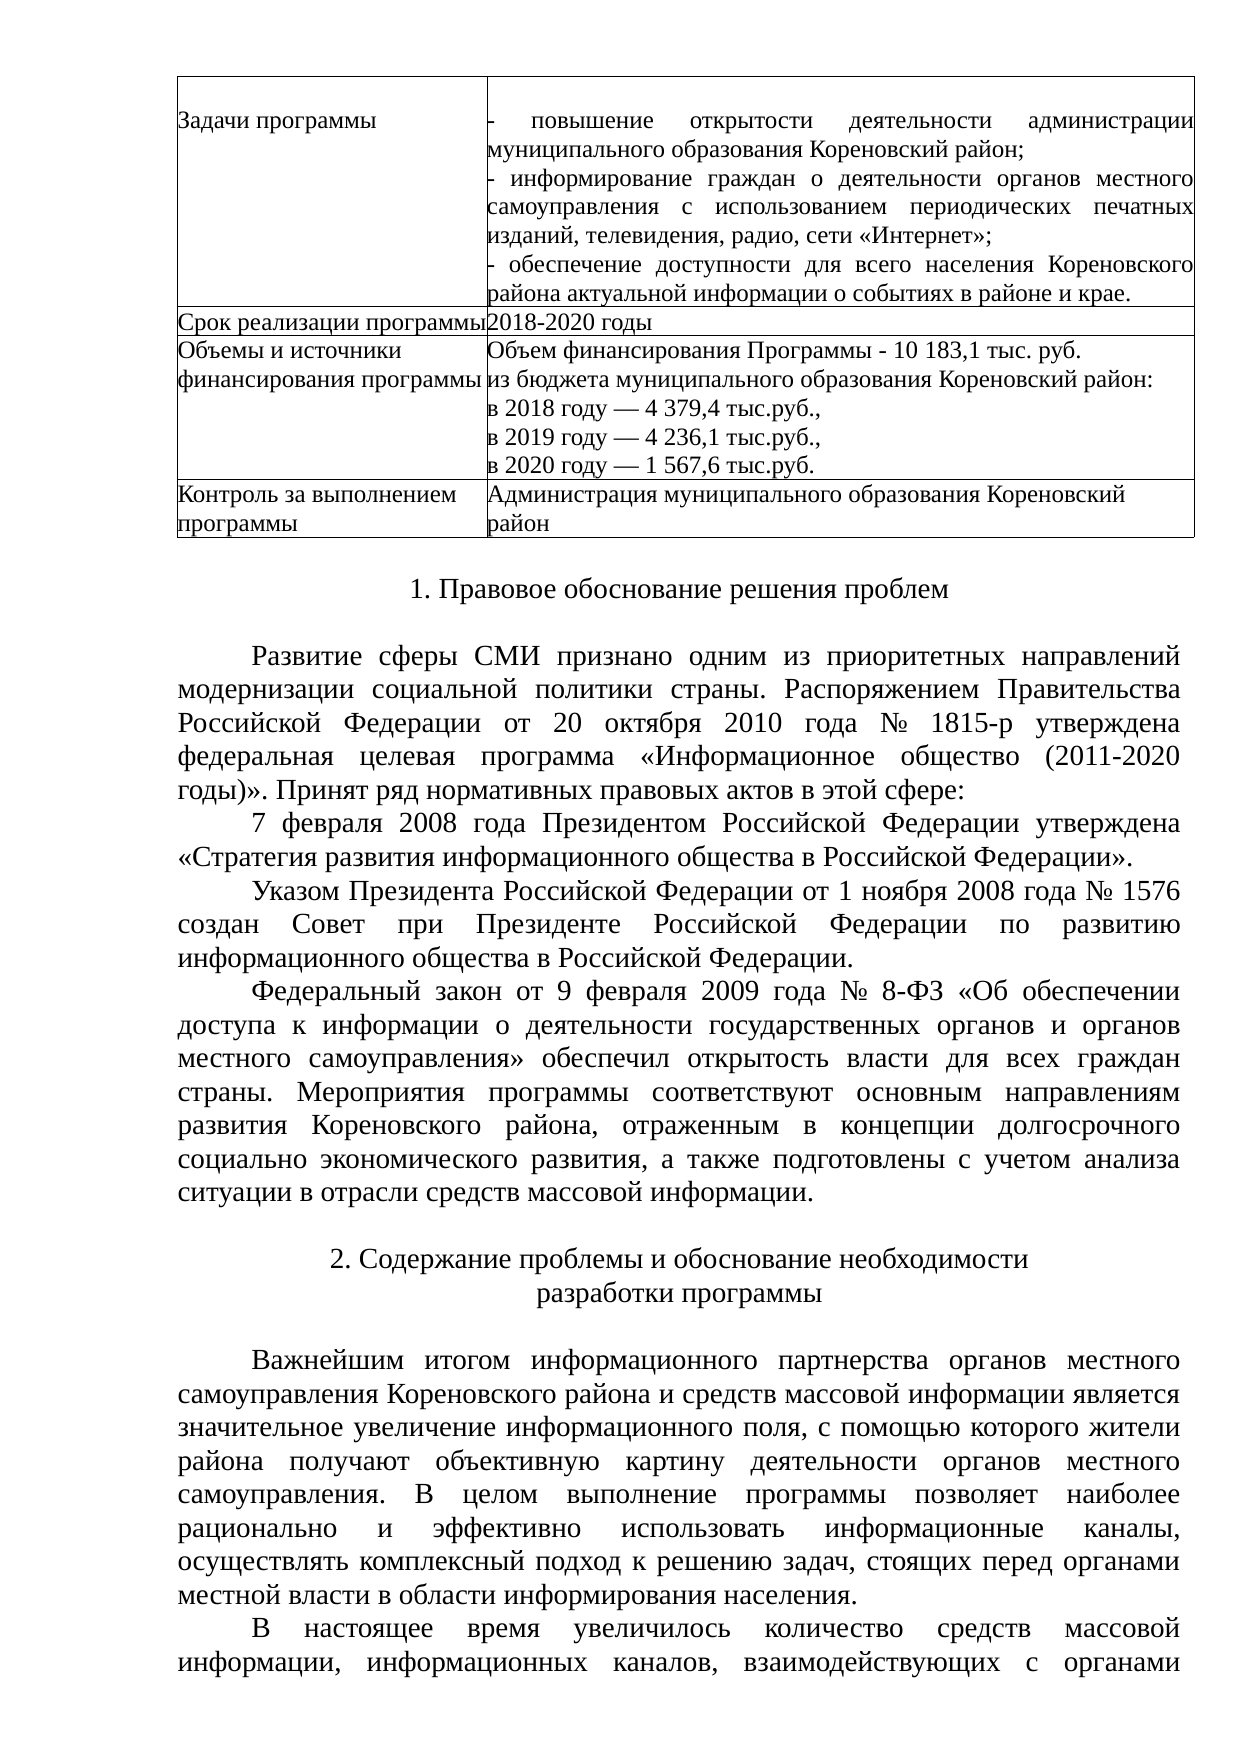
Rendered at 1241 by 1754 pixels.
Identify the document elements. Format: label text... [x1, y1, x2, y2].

text Указом Президента Российской Федерации от 1 ноября 2008 года № 1576 создан Совет при Президенте Российской Федерации по развитию информационного общества в Российской Федерации. [177, 873, 1181, 973]
table_cell - повышение открытости деятельности администрации муниципального образования Кореновский район; - информирование граждан о деятельности органов местного самоуправления с использованием периодических печатных изданий, телевидения, радио, сети «Интернет»; - обеспечение доступности для всего населения Кореновского района актуальной информации о событиях в районе и крае. [488, 77, 1194, 306]
table_cell Объемы и источники финансирования программы [178, 336, 487, 479]
table_cell Контроль за выполнением программы [178, 480, 487, 537]
table_cell 2018-2020 годы [488, 307, 1194, 335]
text 7 февраля 2008 года Президентом Российской Федерации утверждена «Стратегия развития информационного общества в Российской Федерации». [177, 806, 1181, 873]
text Федеральный закон от 9 февраля 2009 года № 8-ФЗ «Об обеспечении доступа к информации о деятельности государственных органов и органов местного самоуправления» обеспечил открытость власти для всех граждан страны. Мероприятия программы соответствуют основным направлениям развития Кореновского района, отраженным в концепции долгосрочного социально экономического развития, а также подготовлены с учетом анализа ситуации в отрасли средств массовой информации. [177, 973, 1181, 1208]
table_cell Задачи программы [178, 77, 487, 306]
text разработки программы [177, 1275, 1181, 1309]
text Развитие сферы СМИ признано одним из приоритетных направлений модернизации социальной политики страны. Распоряжением Правительства Российской Федерации от 20 октября 2010 года № 1815-р утверждена федеральная целевая программа «Информационное общество (2011-2020 годы)». Принят ряд нормативных правовых актов в этой сфере: [177, 638, 1181, 806]
table_cell Администрация муниципального образования Кореновский район [488, 480, 1194, 537]
table_cell Объем финансирования Программы - 10 183,1 тыс. руб. из бюджета муниципального образования Кореновский район: в 2018 году — 4 379,4 тыс.руб., в 2019 году — 4 236,1 тыс.руб., в 2020 году — 1 567,6 тыс.руб. [488, 336, 1194, 479]
text Важнейшим итогом информационного партнерства органов местного самоуправления Кореновского района и средств массовой информации является значительное увеличение информационного поля, с помощью которого жители района получают объективную картину деятельности органов местного самоуправления. В целом выполнение программы позволяет наиболее рационально и эффективно использовать информационные каналы, осуществлять комплексный подход к решению задач, стоящих перед органами местной власти в области информирования населения. [177, 1342, 1181, 1611]
table_cell Срок реализации программы [178, 307, 487, 335]
text 2. Содержание проблемы и обоснование необходимости [177, 1242, 1181, 1275]
text 1. Правовое обоснование решения проблем [177, 571, 1181, 604]
text В настоящее время увеличилось количество средств массовой информации, информационных каналов, взаимодействующих с органами [177, 1611, 1181, 1678]
